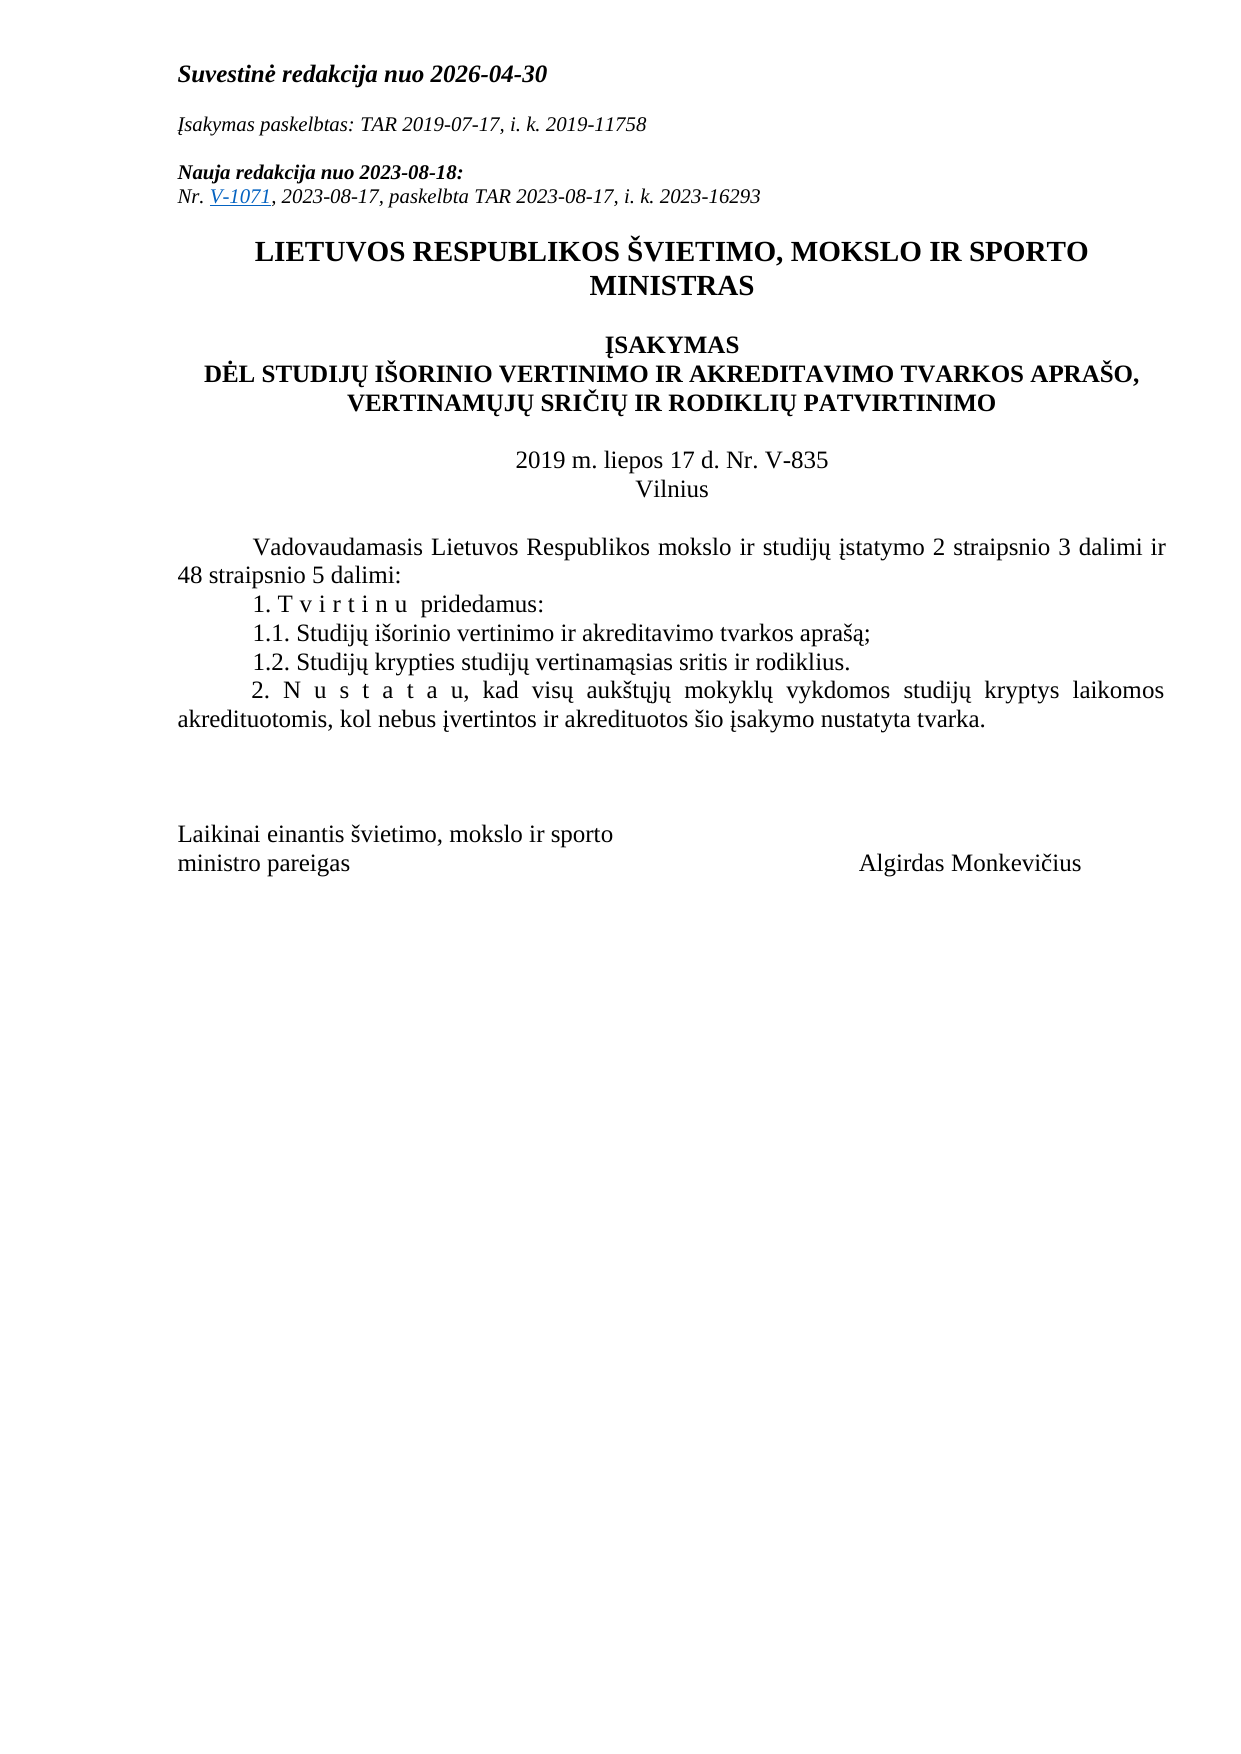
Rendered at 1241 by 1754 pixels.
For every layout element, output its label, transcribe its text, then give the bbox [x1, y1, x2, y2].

text ministro pareigas Algirdas Monkevičius [177, 848, 1167, 877]
text 2019 m. liepos 17 d. Nr. V-835 [177, 445, 1167, 474]
text 2. N u s t a t a u, kad visų aukštųjų mokyklų vykdomos studijų kryptys laikomos akredituotomis, kol nebus įvertintos ir akredituotos šio įsakymo nustatyta tvarka. [177, 675, 1167, 733]
text DĖL STUDIJŲ IŠORINIO VERTINIMO IR AKREDITAVIMO TVARKOS APRAŠO, vertinamųjų sričių ir rodiklių PATVIRTINIMO [177, 359, 1167, 417]
text Vilnius [177, 474, 1167, 503]
text ĮSAKYMAS [177, 330, 1167, 359]
text Nauja redakcija nuo 2023-08-18: [177, 160, 1167, 184]
text 1. Tvirtinu pridedamus: [177, 589, 1167, 618]
text Nr. V-1071, 2023-08-17, paskelbta TAR 2023-08-17, i. k. 2023-16293 [177, 184, 1167, 208]
text Vadovaudamasis Lietuvos Respublikos mokslo ir studijų įstatymo 2 straipsnio 3 dalimi ir 48 straipsnio 5 dalimi: [177, 532, 1167, 589]
text LIETUVOS RESPUBLIKOS ŠVIETIMO, MOKSLO IR SPORTO MINISTRAS [177, 234, 1167, 302]
text Laikinai einantis švietimo, mokslo ir sporto [177, 819, 1167, 848]
text Įsakymas paskelbtas: TAR 2019-07-17, i. k. 2019-11758 [177, 112, 1167, 136]
text 1.1. Studijų išorinio vertinimo ir akreditavimo tvarkos aprašą; [177, 618, 1167, 647]
text 1.2. Studijų krypties studijų vertinamąsias sritis ir rodiklius. [177, 647, 1167, 675]
text Suvestinė redakcija nuo 2026-04-30 [177, 59, 1167, 88]
